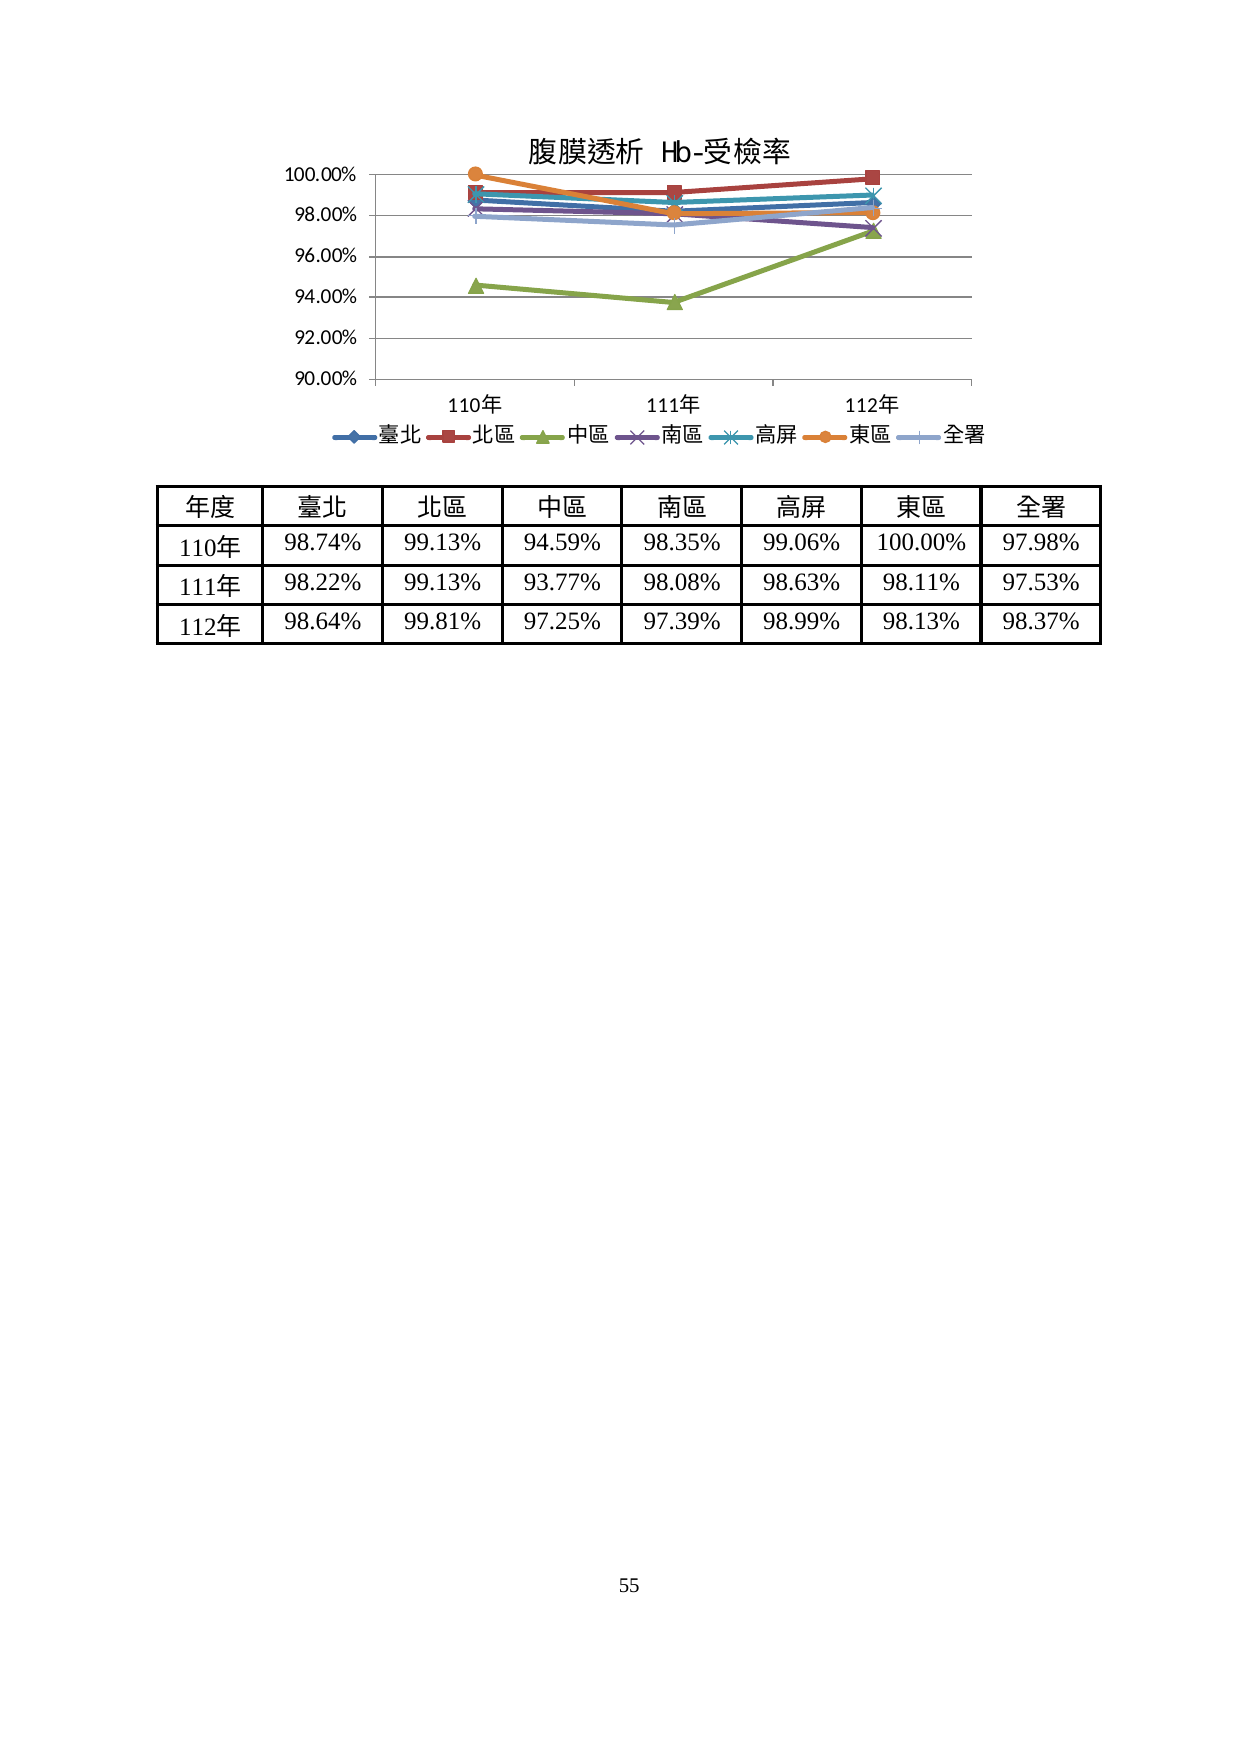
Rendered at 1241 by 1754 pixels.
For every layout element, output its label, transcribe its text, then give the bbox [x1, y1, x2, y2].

table_cell 97.25% [504, 606, 620, 642]
table_header 北區 [384, 488, 501, 524]
table_cell 99.13% [384, 567, 501, 603]
table_header 年度 [159, 488, 261, 524]
table_cell 111年 [159, 567, 261, 603]
table_cell 99.13% [384, 527, 501, 563]
table_header 南區 [623, 488, 740, 524]
table_cell 97.39% [623, 606, 740, 642]
table_cell 98.08% [623, 567, 740, 603]
table_cell 98.63% [743, 567, 860, 603]
table_cell 98.13% [863, 606, 979, 642]
table_header 全署 [983, 488, 1099, 524]
table_cell 98.37% [983, 606, 1099, 642]
table_header 臺北 [264, 488, 381, 524]
table_cell 98.22% [264, 567, 381, 603]
table_cell 99.06% [743, 527, 860, 563]
table_cell 98.74% [264, 527, 381, 563]
table_cell 99.81% [384, 606, 501, 642]
table_cell 110年 [159, 527, 261, 563]
table_cell 112年 [159, 606, 261, 642]
table_cell 97.53% [983, 567, 1099, 603]
table_cell 98.64% [264, 606, 381, 642]
table_cell 98.11% [863, 567, 979, 603]
table_header 中區 [504, 488, 620, 524]
table_cell 98.99% [743, 606, 860, 642]
table_cell 94.59% [504, 527, 620, 563]
table_header 高屏 [743, 488, 860, 524]
table_header 東區 [863, 488, 979, 524]
table_cell 98.35% [623, 527, 740, 563]
table_cell 97.98% [983, 527, 1099, 563]
table_cell 100.00% [863, 527, 979, 563]
table_cell 93.77% [504, 567, 620, 603]
